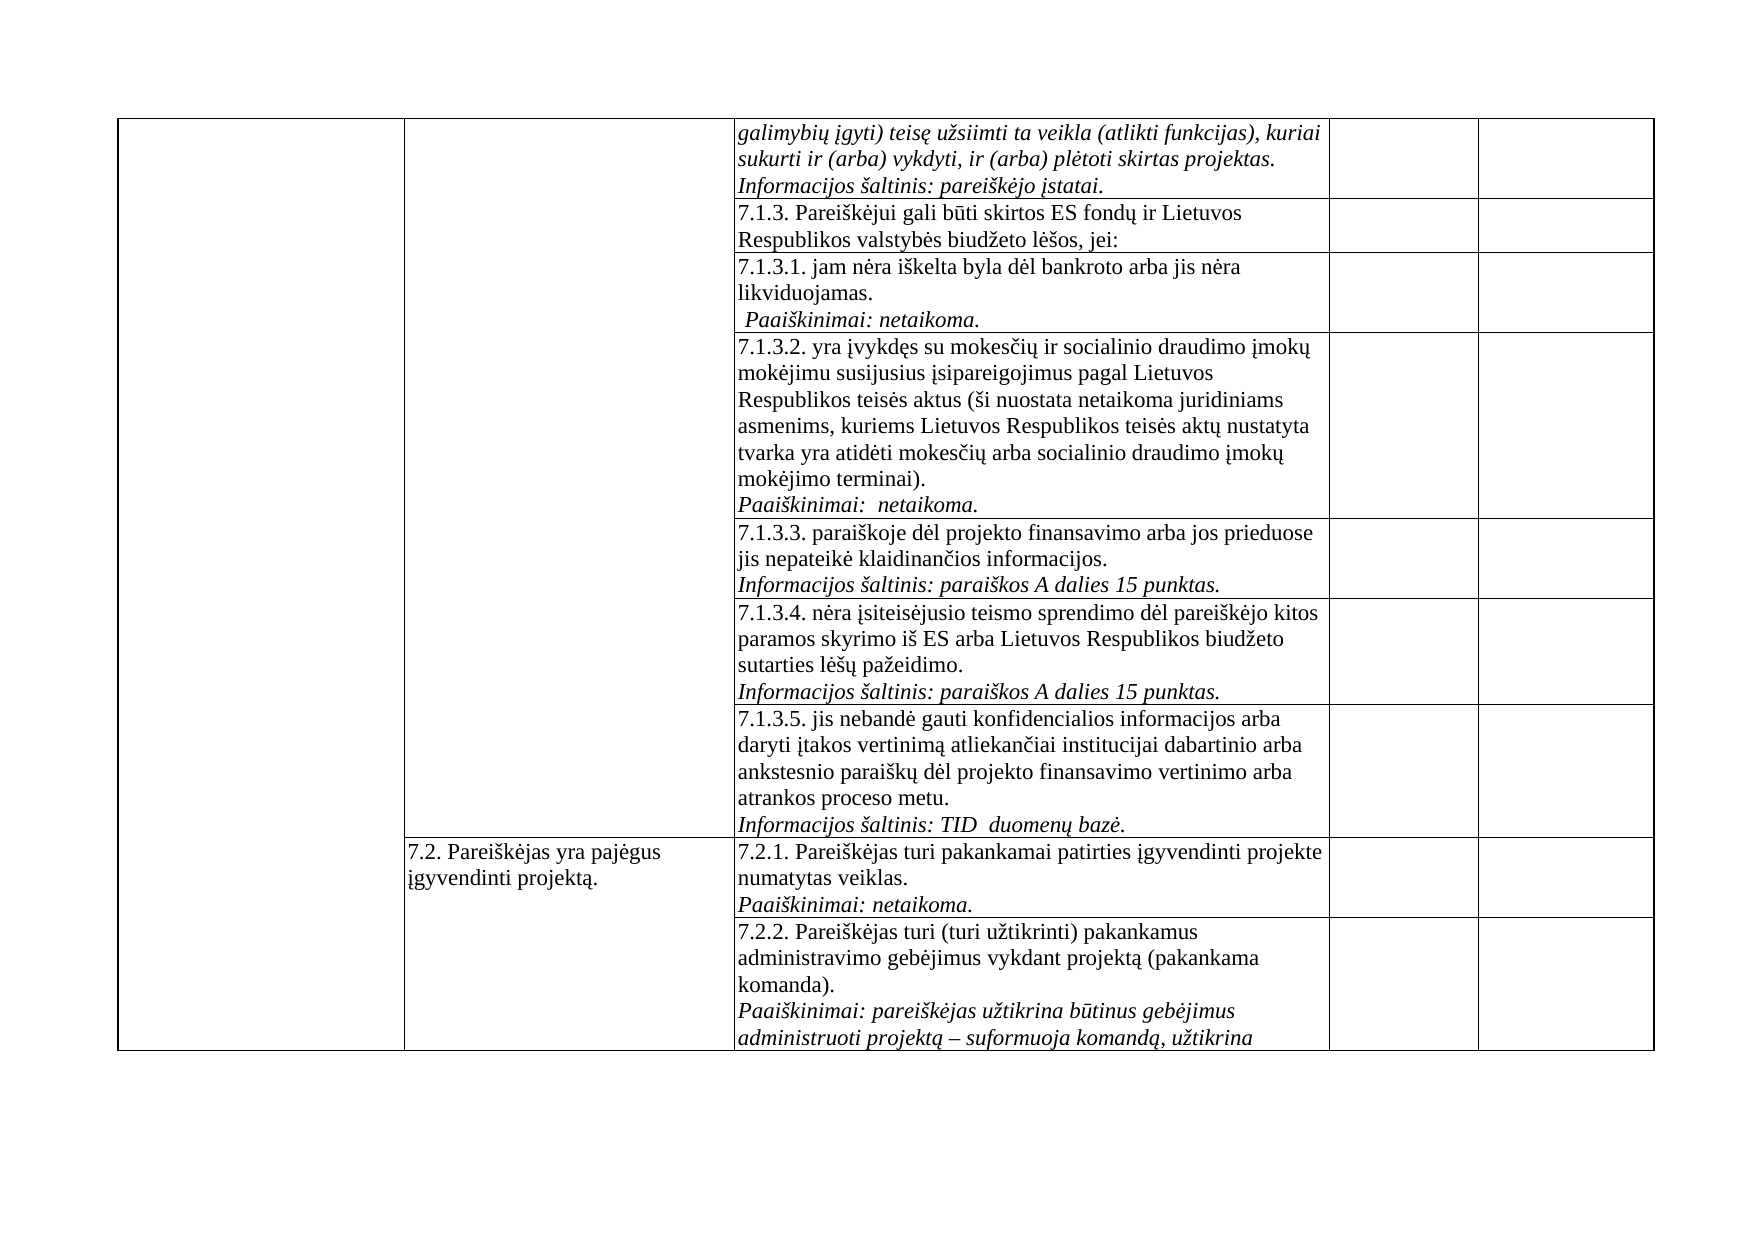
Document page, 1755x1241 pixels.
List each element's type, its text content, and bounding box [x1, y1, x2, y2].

table_cell 7.1.3.2. yra įvykdęs su mokesčių ir socialinio draudimo įmokų mokėjimu susijusius įsipareigojimus pagal Lietuvos Respublikos teisės aktus (ši nuostata netaikoma juridiniams asmenims, kuriems Lietuvos Respublikos teisės aktų nustatyta tvarka yra atidėti mokesčių arba socialinio draudimo įmokų mokėjimo terminai). Paaiškinimai: netaikoma. [735, 333, 1329, 518]
table_cell [119, 119, 404, 1050]
table_cell [1330, 519, 1478, 598]
table_cell [1330, 599, 1478, 704]
table_cell [1479, 838, 1653, 917]
table_cell [1330, 253, 1478, 332]
table_cell 7.1.3. Pareiškėjui gali būti skirtos ES fondų ir Lietuvos Respublikos valstybės biudžeto lėšos, jei: [735, 199, 1329, 252]
table_cell [1479, 253, 1653, 332]
table_cell [1330, 333, 1478, 518]
table_cell 7.1.3.3. paraiškoje dėl projekto finansavimo arba jos prieduose jis nepateikė klaidinančios informacijos. Informacijos šaltinis: paraiškos A dalies 15 punktas. [735, 519, 1329, 598]
table_cell [1479, 599, 1653, 704]
table_cell 7.2.1. Pareiškėjas turi pakankamai patirties įgyvendinti projekte numatytas veiklas. Paaiškinimai: netaikoma. [735, 838, 1329, 917]
table_cell [1479, 119, 1653, 198]
table_cell [405, 119, 734, 837]
table_cell [1479, 918, 1653, 1050]
table_cell [1479, 333, 1653, 518]
table_cell 7.2.2. Pareiškėjas turi (turi užtikrinti) pakankamus administravimo gebėjimus vykdant projektą (pakankama komanda). Paaiškinimai: pareiškėjas užtikrina būtinus gebėjimus administruoti projektą – suformuoja komandą, užtikrina [735, 918, 1329, 1050]
table_cell [1479, 705, 1653, 837]
table_cell [1330, 705, 1478, 837]
table_cell galimybių įgyti) teisę užsiimti ta veikla (atlikti funkcijas), kuriai sukurti ir (arba) vykdyti, ir (arba) plėtoti skirtas projektas. Informacijos šaltinis: pareiškėjo įstatai. [735, 119, 1329, 198]
table_cell [1330, 838, 1478, 917]
table_cell 7.1.3.1. jam nėra iškelta byla dėl bankroto arba jis nėra likviduojamas. Paaiškinimai: netaikoma. [735, 253, 1329, 332]
table_cell 7.1.3.4. nėra įsiteisėjusio teismo sprendimo dėl pareiškėjo kitos paramos skyrimo iš ES arba Lietuvos Respublikos biudžeto sutarties lėšų pažeidimo. Informacijos šaltinis: paraiškos A dalies 15 punktas. [735, 599, 1329, 704]
table_cell [1330, 199, 1478, 252]
table_cell 7.2. Pareiškėjas yra pajėgus įgyvendinti projektą. [405, 838, 734, 1050]
table_cell [1479, 199, 1653, 252]
table_cell 7.1.3.5. jis nebandė gauti konfidencialios informacijos arba daryti įtakos vertinimą atliekančiai institucijai dabartinio arba ankstesnio paraiškų dėl projekto finansavimo vertinimo arba atrankos proceso metu. Informacijos šaltinis: TID duomenų bazė. [735, 705, 1329, 837]
table_cell [1479, 519, 1653, 598]
table_cell [1330, 119, 1478, 198]
table_cell [1330, 918, 1478, 1050]
